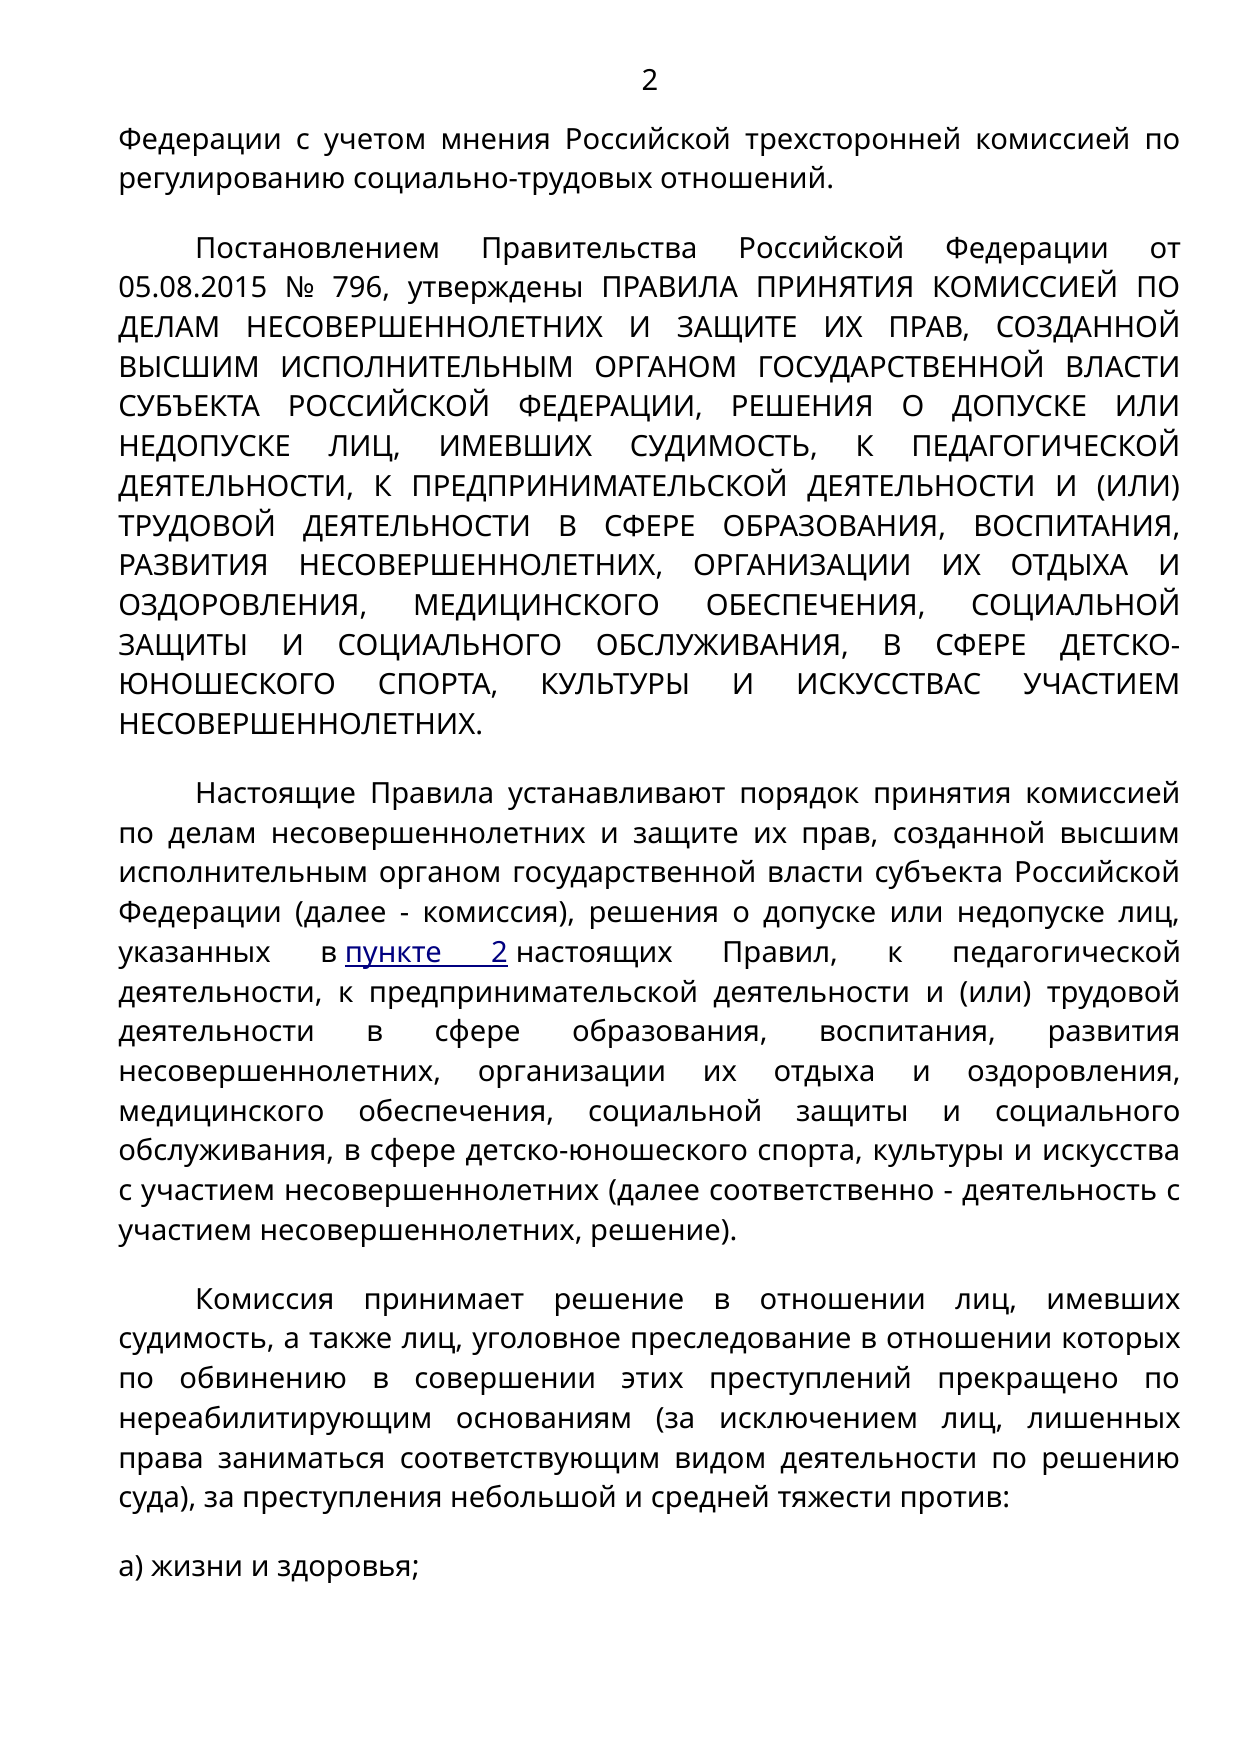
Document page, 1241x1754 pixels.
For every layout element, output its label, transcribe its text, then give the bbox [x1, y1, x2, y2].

text Настоящие Правила устанавливают порядок принятия комиссией по делам несовершеннолетних и защите их прав, созданной высшим исполнительным органом государственной власти субъекта Российской Федерации (далее - комиссия), решения о допуске или недопуске лиц, указанных в пункте 2 настоящих Правил, к педагогической деятельности, к предпринимательской деятельности и (или) трудовой деятельности в сфере образования, воспитания, развития несовершеннолетних, организации их отдыха и оздоровления, медицинского обеспечения, социальной защиты и социального обслуживания, в сфере детско-юношеского спорта, культуры и искусства с участием несовершеннолетних (далее соответственно - деятельность с участием несовершеннолетних, решение). [118, 772, 1181, 1249]
text Постановлением Правительства Российской Федерации от 05.08.2015 № 796, утверждены ПРАВИЛА ПРИНЯТИЯ КОМИССИЕЙ ПО ДЕЛАМ НЕСОВЕРШЕННОЛЕТНИХ И ЗАЩИТЕ ИХ ПРАВ, СОЗДАННОЙ ВЫСШИМ ИСПОЛНИТЕЛЬНЫМ ОРГАНОМ ГОСУДАРСТВЕННОЙ ВЛАСТИ СУБЪЕКТА РОССИЙСКОЙ ФЕДЕРАЦИИ, РЕШЕНИЯ О ДОПУСКЕ ИЛИ НЕДОПУСКЕ ЛИЦ, ИМЕВШИХ СУДИМОСТЬ, К ПЕДАГОГИЧЕСКОЙ ДЕЯТЕЛЬНОСТИ, К ПРЕДПРИНИМАТЕЛЬСКОЙ ДЕЯТЕЛЬНОСТИ И (ИЛИ) ТРУДОВОЙ ДЕЯТЕЛЬНОСТИ В СФЕРЕ ОБРАЗОВАНИЯ, ВОСПИТАНИЯ, РАЗВИТИЯ НЕСОВЕРШЕННОЛЕТНИХ, ОРГАНИЗАЦИИ ИХ ОТДЫХА И ОЗДОРОВЛЕНИЯ, МЕДИЦИНСКОГО ОБЕСПЕЧЕНИЯ, СОЦИАЛЬНОЙ ЗАЩИТЫ И СОЦИАЛЬНОГО ОБСЛУЖИВАНИЯ, В СФЕРЕ ДЕТСКО-ЮНОШЕСКОГО СПОРТА, КУЛЬТУРЫ И ИСКУССТВАС УЧАСТИЕМ НЕСОВЕРШЕННОЛЕТНИХ. [118, 227, 1181, 743]
text Федерации с учетом мнения Российской трехсторонней комиссией по регулированию социально-трудовых отношений. [118, 118, 1181, 197]
text а) жизни и здоровья; [118, 1546, 1181, 1585]
text Комиссия принимает решение в отношении лиц, имевших судимость, а также лиц, уголовное преследование в отношении которых по обвинению в совершении этих преступлений прекращено по нереабилитирующим основаниям (за исключением лиц, лишенных права заниматься соответствующим видом деятельности по решению суда), за преступления небольшой и средней тяжести против: [118, 1278, 1181, 1516]
